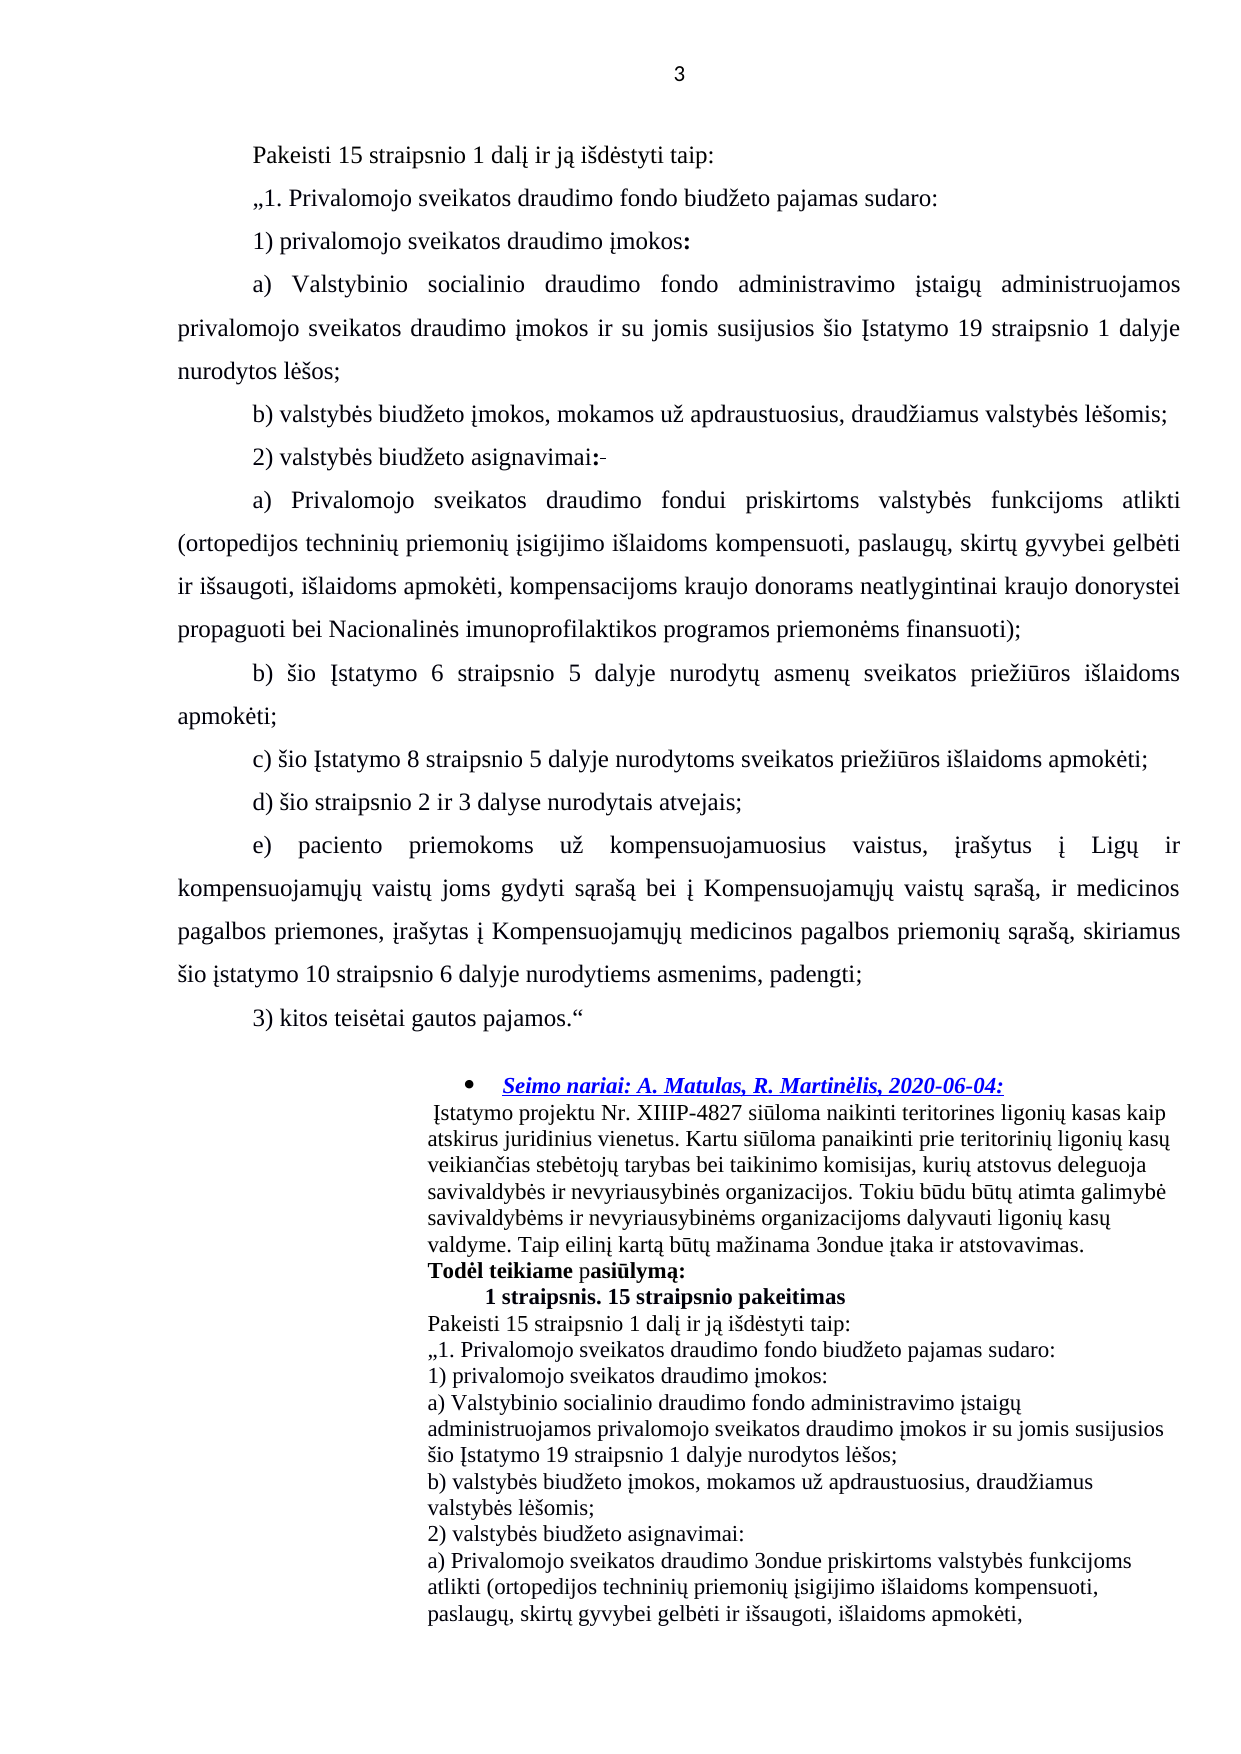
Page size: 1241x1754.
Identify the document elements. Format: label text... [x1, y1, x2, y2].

text Įstatymo projektu Nr. XIIIP-4827 siūloma naikinti teritorines ligonių kasas kaip atskirus juridinius vienetus. Kartu siūloma panaikinti prie teritorinių ligonių kasų veikiančias stebėtojų tarybas bei taikinimo komisijas, kurių atstovus deleguoja savivaldybės ir nevyriausybinės organizacijos. Tokiu būdu būtų atimta galimybė savivaldybėms ir nevyriausybinėms organizacijoms dalyvauti ligonių kasų valdyme. Taip eilinį kartą būtų mažinama 1ondue įtaka ir atstovavimas. [427, 1099, 1181, 1257]
text 2) valstybės biudžeto asignavimai: [427, 1521, 1181, 1547]
text Pakeisti 15 straipsnio 1 dalį ir ją išdėstyti taip: [177, 140, 1181, 169]
text 2) valstybės biudžeto asignavimai: [177, 442, 1181, 471]
text e) paciento priemokoms už kompensuojamuosius vaistus, įrašytus į Ligų ir kompensuojamųjų vaistų joms gydyti sąrašą bei į Kompensuojamųjų vaistų sąrašą, ir medicinos pagalbos priemones, įrašytas į Kompensuojamųjų medicinos pagalbos priemonių sąrašą, skiriamus šio įstatymo 10 straipsnio 6 dalyje nurodytiems asmenims, padengti; [177, 830, 1181, 988]
text a) Privalomojo sveikatos draudimo fondui priskirtoms valstybės funkcijoms atlikti (ortopedijos techninių priemonių įsigijimo išlaidoms kompensuoti, paslaugų, skirtų gyvybei gelbėti ir išsaugoti, išlaidoms apmokėti, kompensacijoms kraujo donorams neatlygintinai kraujo donorystei propaguoti bei Nacionalinės imunoprofilaktikos programos priemonėms finansuoti); [177, 485, 1181, 643]
text 1) privalomojo sveikatos draudimo įmokos: [177, 226, 1181, 255]
text b) šio Įstatymo 6 straipsnio 5 dalyje nurodytų asmenų sveikatos priežiūros išlaidoms apmokėti; [177, 658, 1181, 729]
text „1. Privalomojo sveikatos draudimo fondo biudžeto pajamas sudaro: [427, 1336, 1181, 1362]
text 1 straipsnis. 15 straipsnio pakeitimas [427, 1283, 1181, 1310]
text Pakeisti 15 straipsnio 1 dalį ir ją išdėstyti taip: [427, 1310, 1181, 1336]
text c) šio Įstatymo 8 straipsnio 5 dalyje nurodytoms sveikatos priežiūros išlaidoms apmokėti; [177, 744, 1181, 773]
text b) valstybės biudžeto įmokos, mokamos už apdraustuosius, draudžiamus valstybės lėšomis; [427, 1468, 1181, 1521]
text 3) kitos teisėtai gautos pajamos.“ [177, 1003, 1181, 1031]
text a) Privalomojo sveikatos draudimo 1ondue priskirtoms valstybės funkcijoms atlikti (ortopedijos techninių priemonių įsigijimo išlaidoms kompensuoti, paslaugų, skirtų gyvybei gelbėti ir išsaugoti, išlaidoms apmokėti, kompensacijoms kraujo donorams neatlygintinai kraujo donorystei propaguoti bei Nacionalinės imunoprofilaktikos programos priemonėms finansuoti); [427, 1547, 1181, 1626]
text b) valstybės biudžeto įmokos, mokamos už apdraustuosius, draudžiamus valstybės lėšomis; [177, 399, 1181, 428]
text a) Valstybinio socialinio draudimo fondo administravimo įstaigų administruojamos privalomojo sveikatos draudimo įmokos ir su jomis susijusios šio Įstatymo 19 straipsnio 1 dalyje nurodytos lėšos; [427, 1389, 1181, 1468]
text a) Valstybinio socialinio draudimo fondo administravimo įstaigų administruojamos privalomojo sveikatos draudimo įmokos ir su jomis susijusios šio Įstatymo 19 straipsnio 1 dalyje nurodytos lėšos; [177, 269, 1181, 384]
text „1. Privalomojo sveikatos draudimo fondo biudžeto pajamas sudaro: [177, 183, 1181, 212]
list Seimo nariai: A. Matulas, R. Martinėlis, 2020-06-04: [465, 1072, 1181, 1099]
text Todėl teikiame pasiūlymą: [427, 1257, 1181, 1283]
text 1) privalomojo sveikatos draudimo įmokos: [427, 1362, 1181, 1389]
text d) šio straipsnio 2 ir 3 dalyse nurodytais atvejais; [177, 787, 1181, 816]
